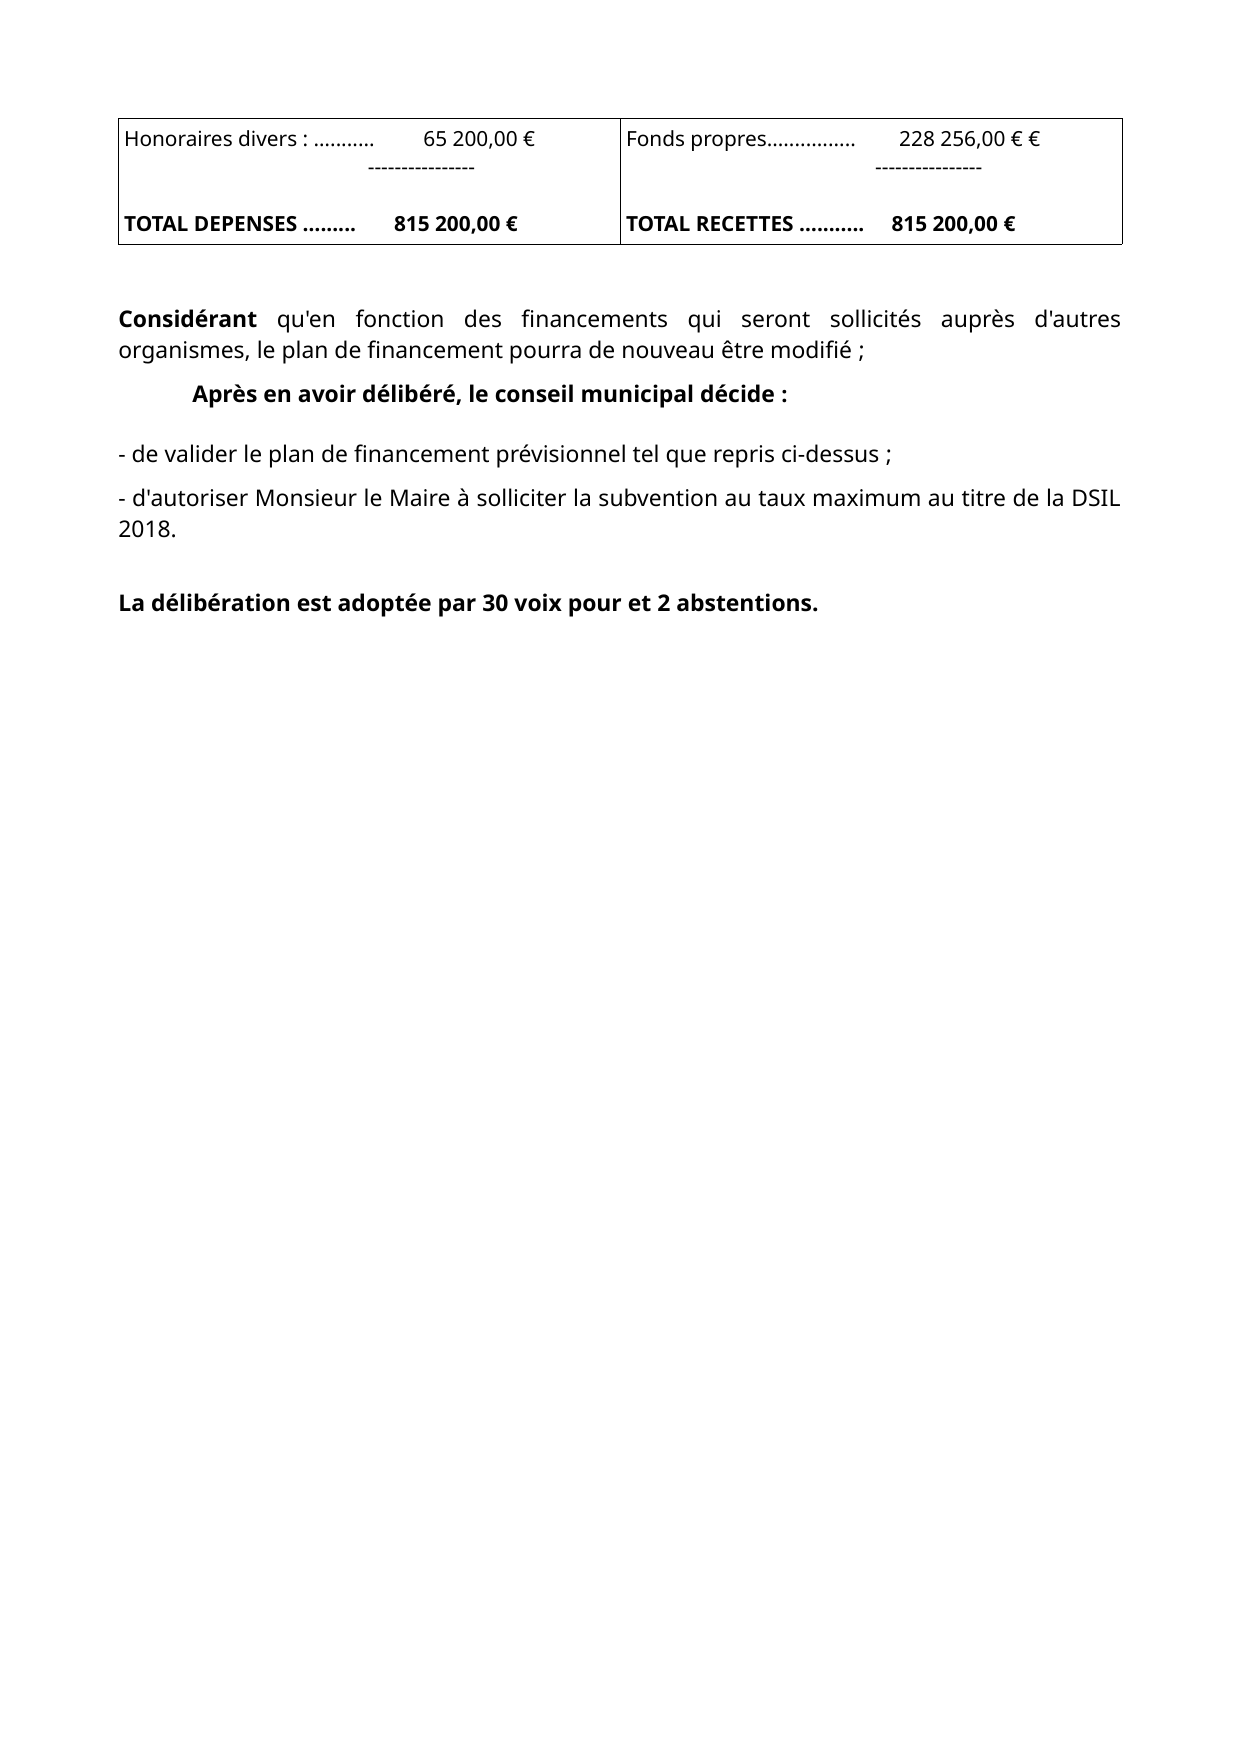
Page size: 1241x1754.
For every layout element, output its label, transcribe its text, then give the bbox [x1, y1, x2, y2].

text La délibération est adoptée par 30 voix pour et 2 abstentions. [118, 587, 1122, 618]
text - d'autoriser Monsieur le Maire à solliciter la subvention au taux maximum au titre de la DSIL 2018. [118, 482, 1122, 544]
table_cell Fonds propres................ 228 256,00 € € ---------------- TOTAL RECETTES …........ 815 200,00 € [621, 119, 1122, 243]
text - de valider le plan de financement prévisionnel tel que repris ci-dessus ; [118, 438, 1122, 469]
table_cell Honoraires divers : …........ 65 200,00 € ---------------- TOTAL DEPENSES …...... 815 200,00 € [119, 119, 620, 243]
text Après en avoir délibéré, le conseil municipal décide : [118, 378, 1122, 409]
text Considérant qu'en fonction des financements qui seront sollicités auprès d'autres organismes, le plan de financement pourra de nouveau être modifié ; [118, 303, 1122, 366]
